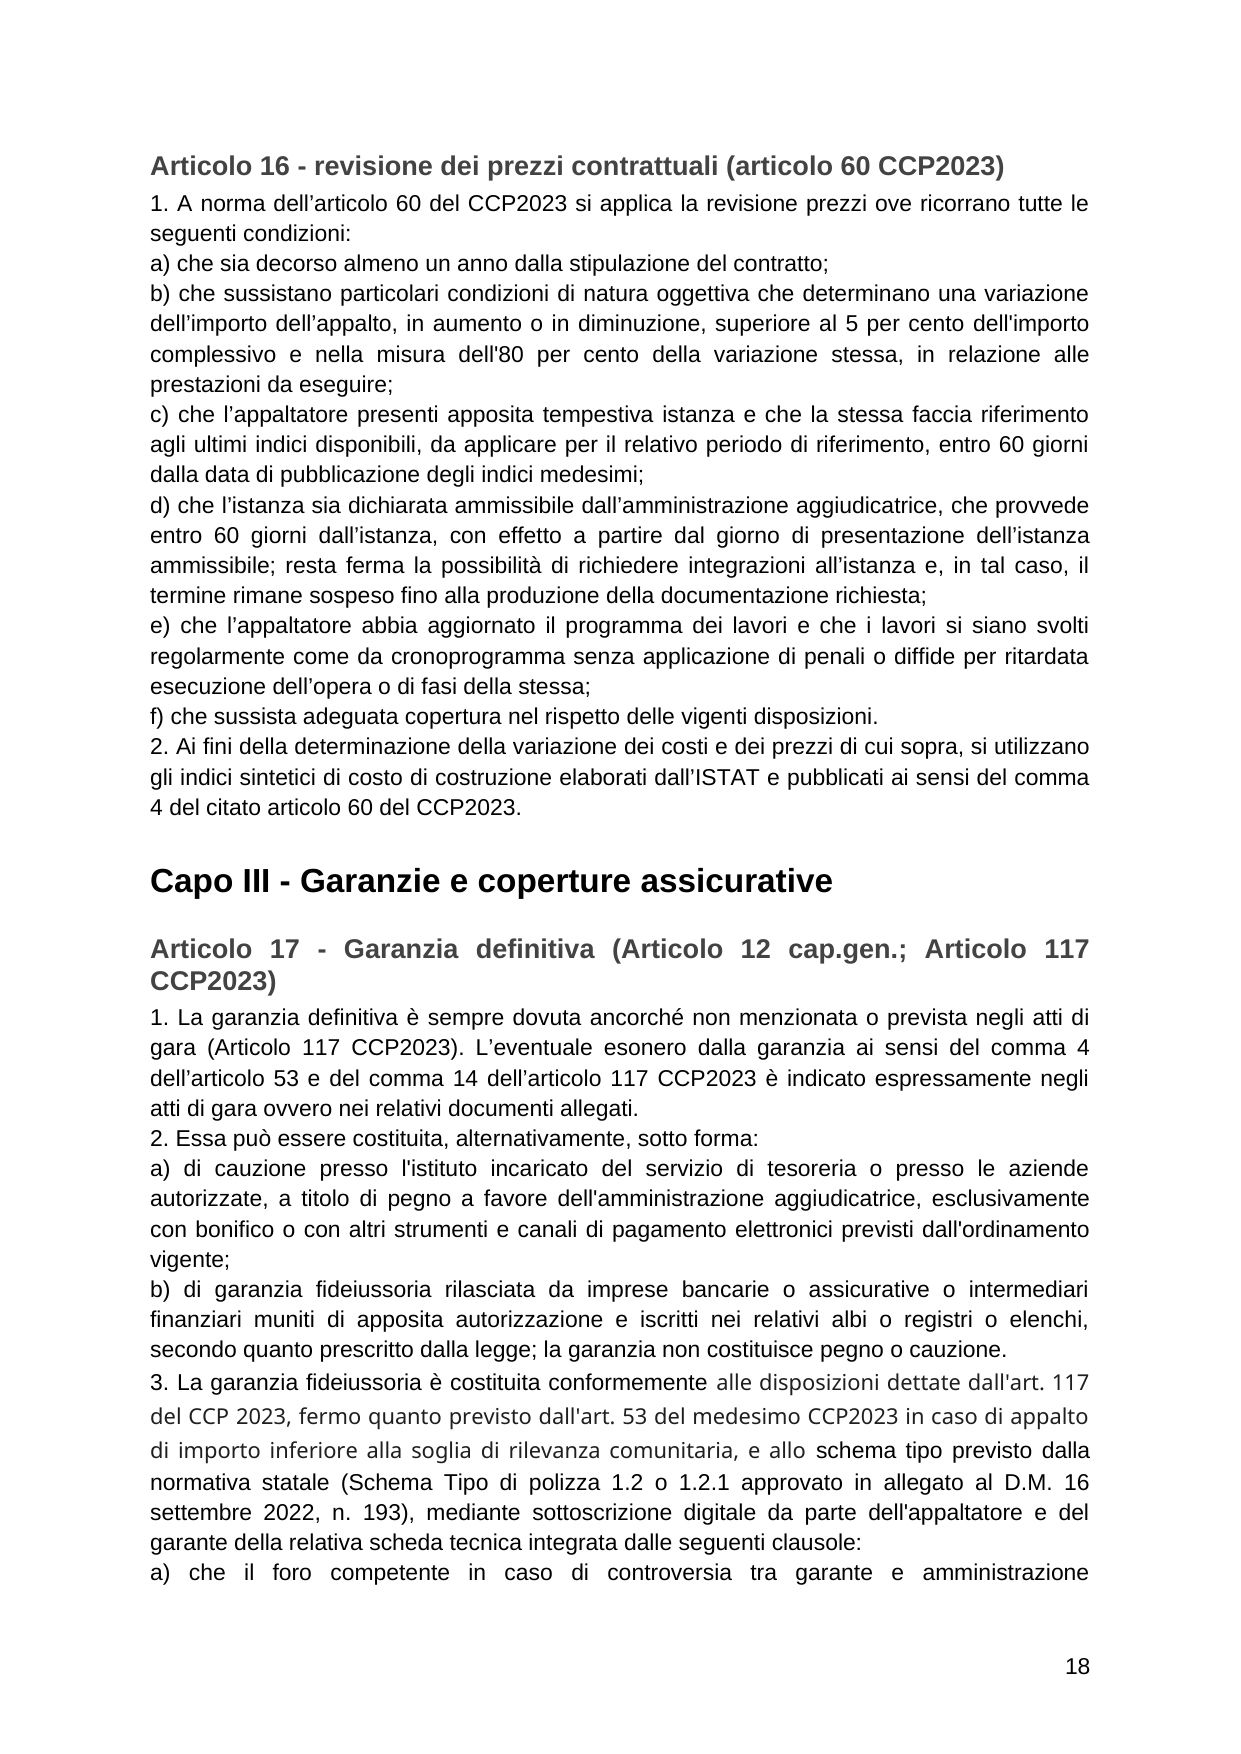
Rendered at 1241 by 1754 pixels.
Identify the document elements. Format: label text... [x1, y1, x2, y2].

subtitle Capo III - Garanzie e coperture assicurative [150, 861, 1090, 900]
text b) di garanzia fideiussoria rilasciata da imprese bancarie o assicurative o intermediari finanziari muniti di apposita autorizzazione e iscritti nei relativi albi o registri o elenchi, secondo quanto prescritto dalla legge; la garanzia non costituisce pegno o cauzione. [150, 1276, 1090, 1363]
text e) che l’appaltatore abbia aggiornato il programma dei lavori e che i lavori si siano svolti regolarmente come da cronoprogramma senza applicazione di penali o diffide per ritardata esecuzione dell’opera o di fasi della stessa; [150, 612, 1090, 699]
text b) che sussistano particolari condizioni di natura oggettiva che determinano una variazione dell’importo dell’appalto, in aumento o in diminuzione, superiore al 5 per cento dell'importo complessivo e nella misura dell'80 per cento della variazione stessa, in relazione alle prestazioni da eseguire; [150, 280, 1090, 397]
text 2. Ai fini della determinazione della variazione dei costi e dei prezzi di cui sopra, si utilizzano gli indici sintetici di costo di costruzione elaborati dall’ISTAT e pubblicati ai sensi del comma 4 del citato articolo 60 del CCP2023. [150, 733, 1090, 820]
text 1. La garanzia definitiva è sempre dovuta ancorché non menzionata o prevista negli atti di gara (Articolo 117 CCP2023). L’eventuale esonero dalla garanzia ai sensi del comma 4 dell’articolo 53 e del comma 14 dell’articolo 117 CCP2023 è indicato espressamente negli atti di gara ovvero nei relativi documenti allegati. [150, 1004, 1090, 1121]
text a) che sia decorso almeno un anno dalla stipulazione del contratto; [150, 250, 1090, 276]
subtitle Articolo 16 - revisione dei prezzi contrattuali (articolo 60 CCP2023) [150, 150, 1090, 181]
text 2. Essa può essere costituita, alternativamente, sotto forma: [150, 1125, 1090, 1151]
text a) che il foro competente in caso di controversia tra garante e amministrazione [150, 1559, 1090, 1586]
text c) che l’appaltatore presenti apposita tempestiva istanza e che la stessa faccia riferimento agli ultimi indici disponibili, da applicare per il relativo periodo di riferimento, entro 60 giorni dalla data di pubblicazione degli indici medesimi; [150, 401, 1090, 488]
text 3. La garanzia fideiussoria è costituita conformemente alle disposizioni dettate dall'art. 117 del CCP 2023, fermo quanto previsto dall'art. 53 del medesimo CCP2023 in caso di appalto di importo inferiore alla soglia di rilevanza comunitaria, e allo schema tipo previsto dalla normativa statale (Schema Tipo di polizza 1.2 o 1.2.1 approvato in allegato al D.M. 16 settembre 2022, n. 193), mediante sottoscrizione digitale da parte dell'appaltatore e del garante della relativa scheda tecnica integrata dalle seguenti clausole: [150, 1367, 1090, 1555]
text f) che sussista adeguata copertura nel rispetto delle vigenti disposizioni. [150, 703, 1090, 729]
text a) di cauzione presso l'istituto incaricato del servizio di tesoreria o presso le aziende autorizzate, a titolo di pegno a favore dell'amministrazione aggiudicatrice, esclusivamente con bonifico o con altri strumenti e canali di pagamento elettronici previsti dall'ordinamento vigente; [150, 1155, 1090, 1272]
text d) che l’istanza sia dichiarata ammissibile dall’amministrazione aggiudicatrice, che provvede entro 60 giorni dall’istanza, con effetto a partire dal giorno di presentazione dell’istanza ammissibile; resta ferma la possibilità di richiedere integrazioni all’istanza e, in tal caso, il termine rimane sospeso fino alla produzione della documentazione richiesta; [150, 492, 1090, 609]
text 1. A norma dell’articolo 60 del CCP2023 si applica la revisione prezzi ove ricorrano tutte le seguenti condizioni: [150, 189, 1090, 246]
subtitle Articolo 17 - Garanzia definitiva (Articolo 12 cap.gen.; Articolo 117 CCP2023) [150, 933, 1090, 996]
